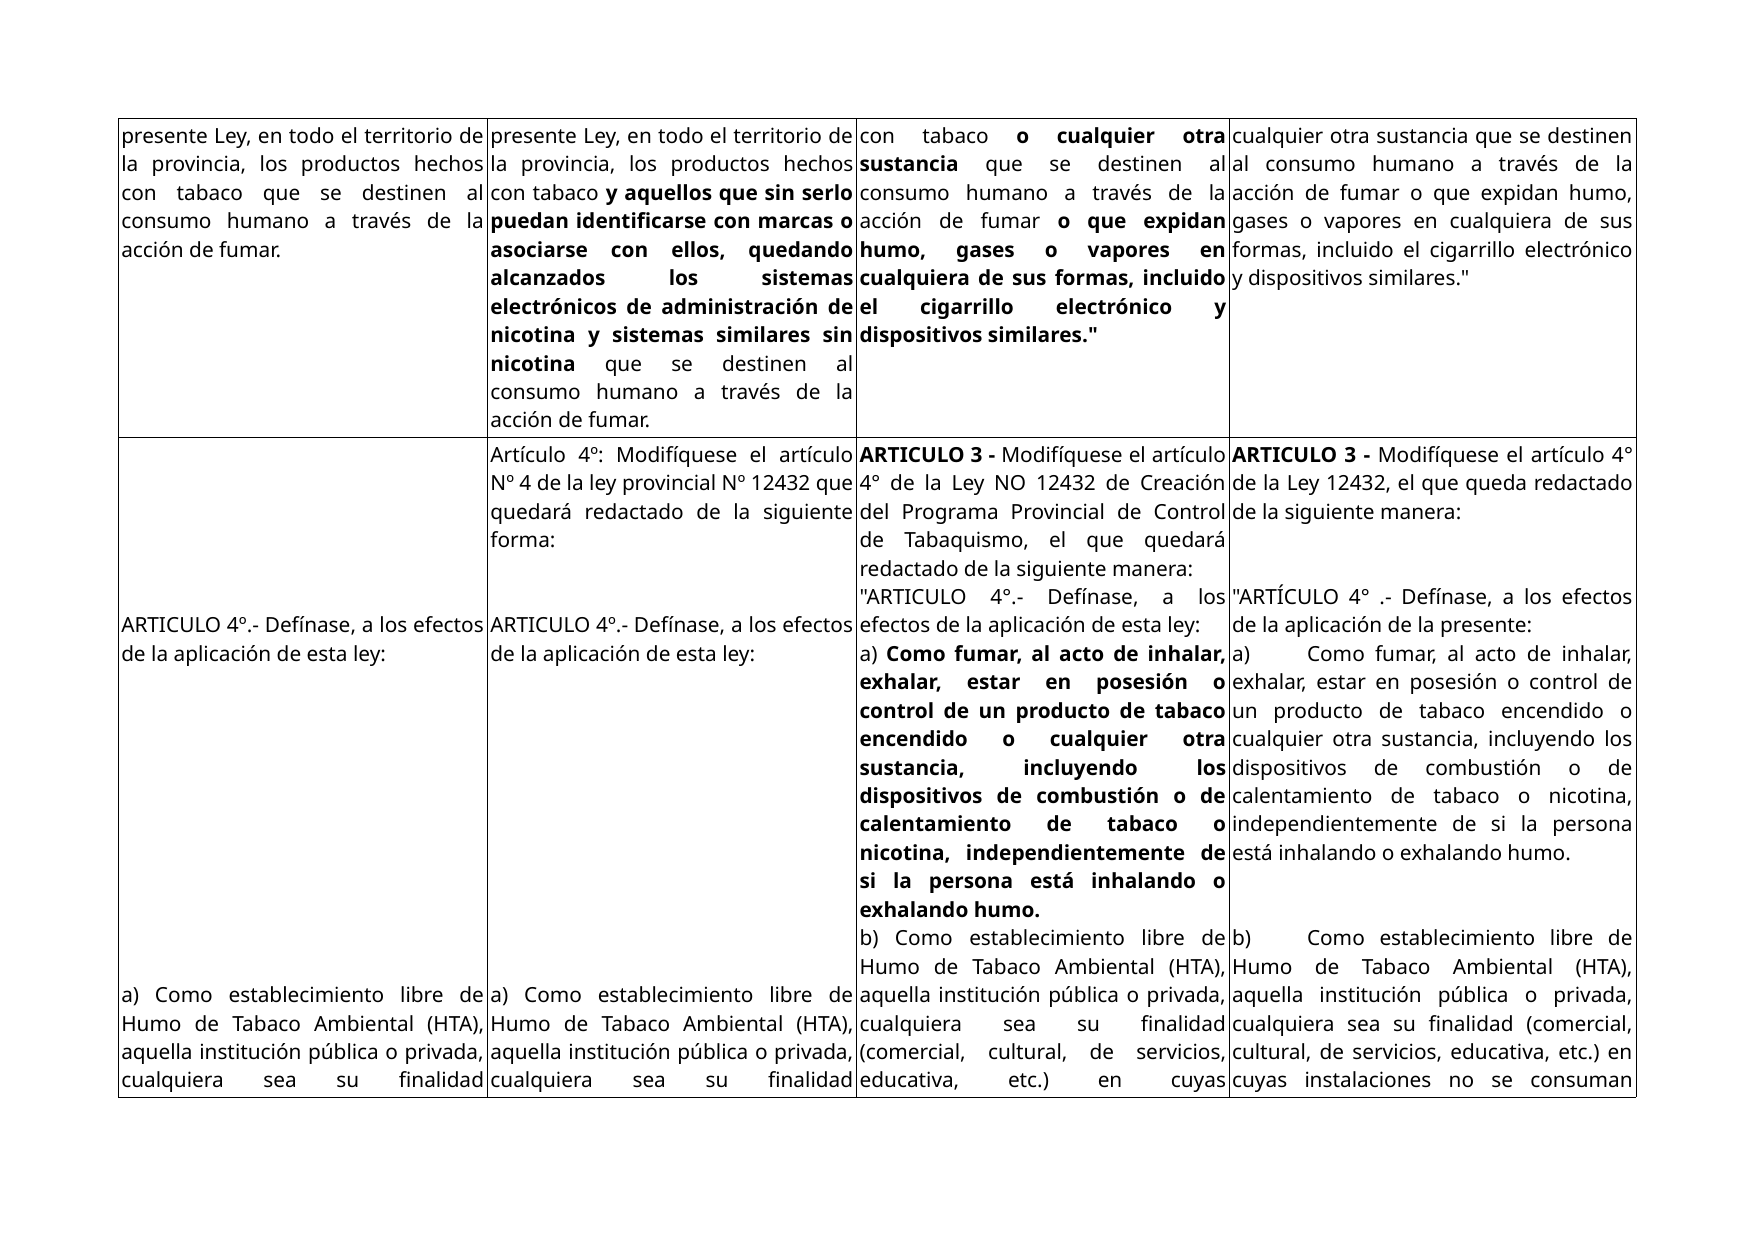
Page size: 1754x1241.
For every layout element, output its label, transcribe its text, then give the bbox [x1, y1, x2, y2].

table_cell presente Ley, en todo el territorio de la provincia, los productos hechos con tabaco y aquellos que sin serlo puedan identificarse con marcas o asociarse con ellos, quedando alcanzados los sistemas electrónicos de administración de nicotina y sistemas similares sin nicotina que se destinen al consumo humano a través de la acción de fumar. [488, 119, 856, 437]
table_cell ARTICULO 4º.- Defínase, a los efectos de la aplicación de esta ley: a) Como establecimiento libre de Humo de Tabaco Ambiental (HTA), aquella institución pública o privada, cualquiera sea su finalidad [119, 438, 487, 1097]
table_cell cualquier otra sustancia que se destinen al consumo humano a través de la acción de fumar o que expidan humo, gases o vapores en cualquiera de sus formas, incluido el cigarrillo electrónico y dispositivos similares." [1230, 119, 1636, 437]
table_cell Artículo 4º: Modifíquese el artículo Nº 4 de la ley provincial Nº 12432 que quedará redactado de la siguiente forma: ARTICULO 4º.- Defínase, a los efectos de la aplicación de esta ley: a) Como establecimiento libre de Humo de Tabaco Ambiental (HTA), aquella institución pública o privada, cualquiera sea su finalidad [488, 438, 856, 1097]
table_cell ARTICULO 3 - Modifíquese el artículo 4° de la Ley 12432, el que queda redactado de la siguiente manera: "ARTÍCULO 4° .- Defínase, a los efectos de la aplicación de la presente: Como fumar, al acto de inhalar, exhalar, estar en posesión o control de un producto de tabaco encendido o cualquier otra sustancia, incluyendo los dispositivos de combustión o de calentamiento de tabaco o nicotina, independientemente de si la persona está inhalando o exhalando humo. Como establecimiento libre de Humo de Tabaco Ambiental (HTA), aquella institución pública o privada, cualquiera sea su finalidad (comercial, cultural, de servicios, educativa, etc.) en cuyas instalaciones no se consuman [1230, 438, 1636, 1097]
table_cell con tabaco o cualquier otra sustancia que se destinen al consumo humano a través de la acción de fumar o que expidan humo, gases o vapores en cualquiera de sus formas, incluido el cigarrillo electrónico y dispositivos similares." [857, 119, 1229, 437]
table_cell presente Ley, en todo el territorio de la provincia, los productos hechos con tabaco que se destinen al consumo humano a través de la acción de fumar. [119, 119, 487, 437]
table_cell ARTICULO 3 - Modifíquese el artículo 4° de la Ley NO 12432 de Creación del Programa Provincial de Control de Tabaquismo, el que quedará redactado de la siguiente manera: "ARTICULO 4°.- Defínase, a los efectos de la aplicación de esta ley: a) Como fumar, al acto de inhalar, exhalar, estar en posesión o control de un producto de tabaco encendido o cualquier otra sustancia, incluyendo los dispositivos de combustión o de calentamiento de tabaco o nicotina, independientemente de si la persona está inhalando o exhalando humo. b) Como establecimiento libre de Humo de Tabaco Ambiental (HTA), aquella institución pública o privada, cualquiera sea su finalidad (comercial, cultural, de servicios, educativa, etc.) en cuyas [857, 438, 1229, 1097]
